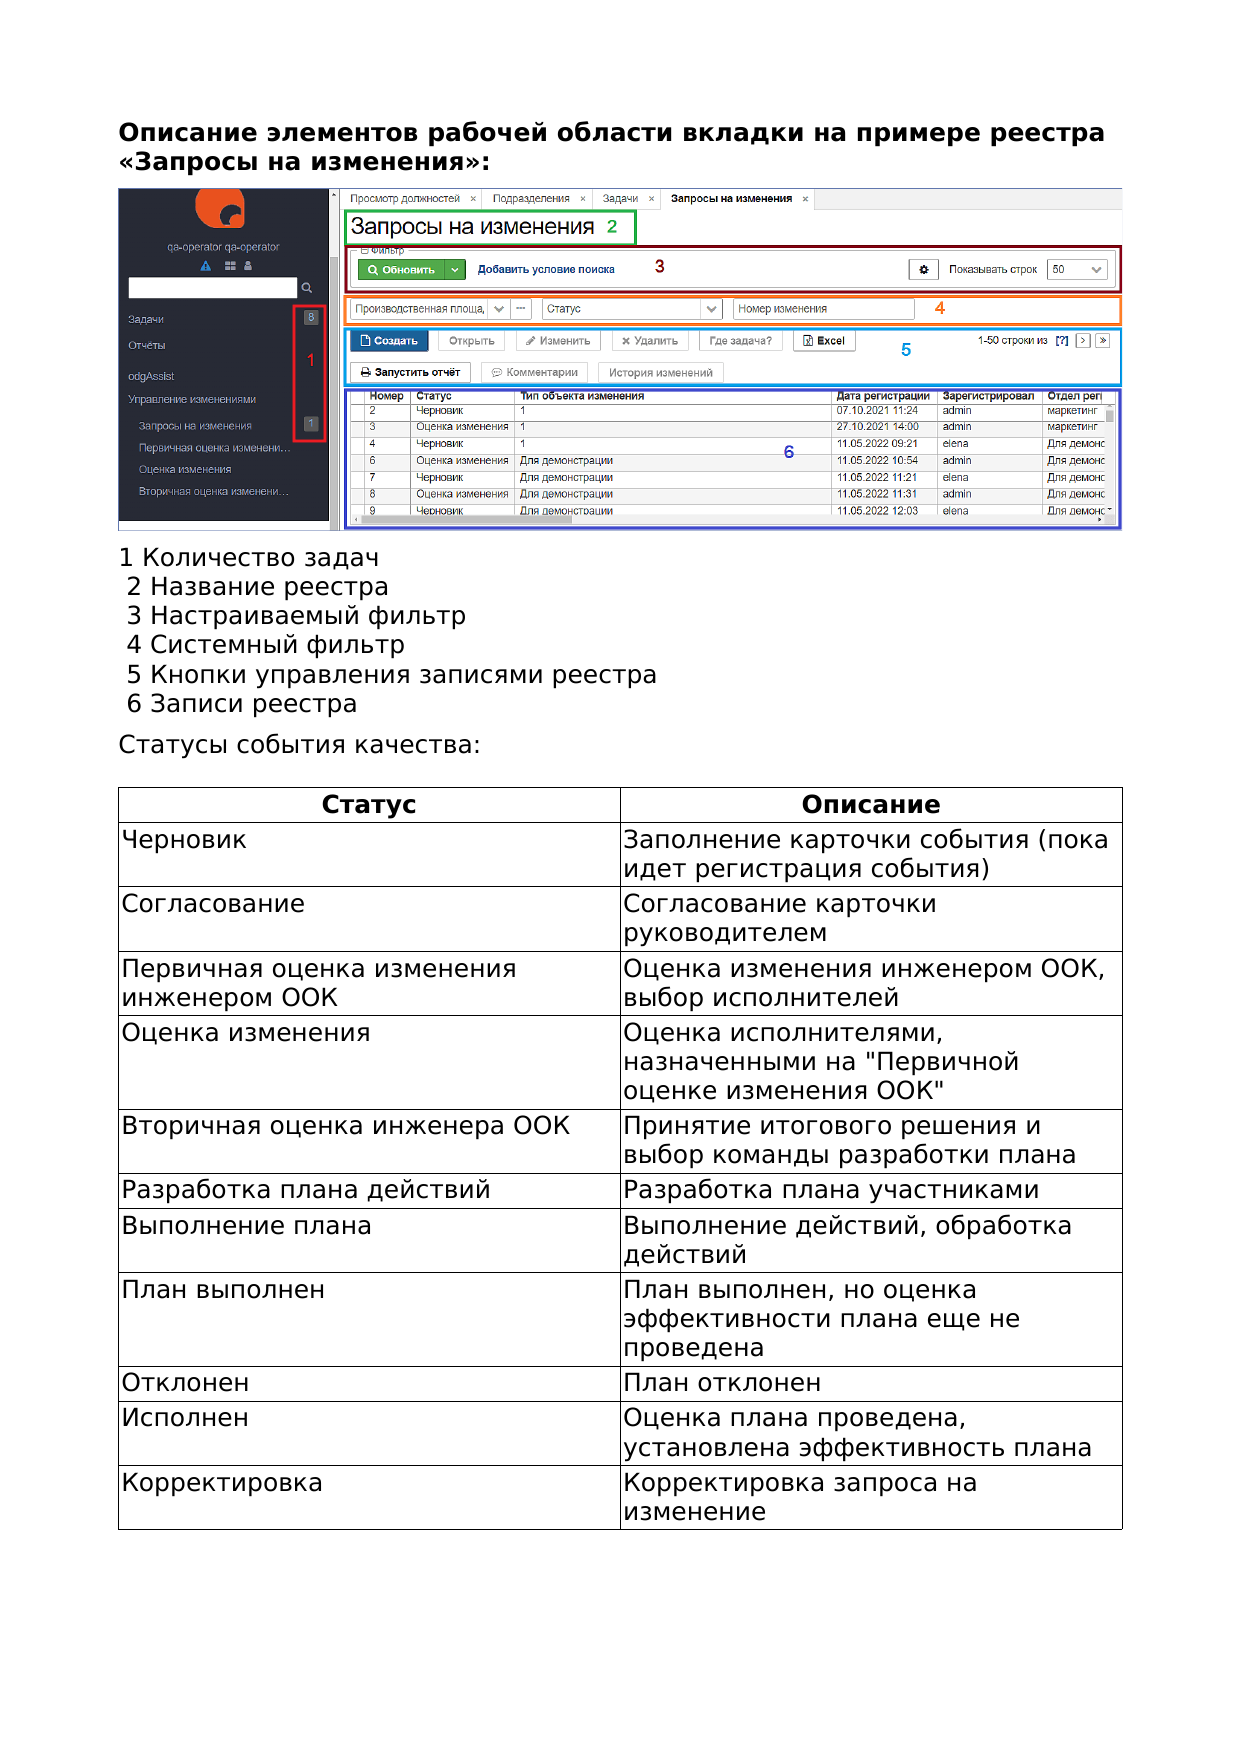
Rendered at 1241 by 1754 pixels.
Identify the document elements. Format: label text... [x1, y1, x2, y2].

text Статусы события качества: [118, 731, 1122, 760]
picture [347, 331, 1120, 383]
table_cell Выполнение плана [119, 1209, 620, 1272]
table_cell Черновик [119, 823, 620, 886]
table_cell Вторичная оценка инженера ООК [119, 1110, 620, 1173]
table_header Описание [621, 788, 1122, 822]
table_cell Разработка плана действий [119, 1174, 620, 1208]
table_cell Корректировка [119, 1466, 620, 1529]
table_cell Оценка исполнителями, назначенными на "Первичной оценке изменения ООК" [621, 1016, 1122, 1108]
table_cell Оценка изменения [119, 1016, 620, 1108]
table_cell План выполнен, но оценка эффективности плана еще не проведена [621, 1273, 1122, 1366]
table_cell Исполнен [119, 1402, 620, 1465]
table_cell Согласование [119, 887, 620, 951]
table_cell Отклонен [119, 1367, 620, 1401]
table_header Статус [119, 788, 620, 822]
text 1 Количество задач 2 Название реестра 3 Настраиваемый фильтр 4 Системный фильтр 5 Кнопки управления записями реестра 6 Записи реестра [118, 543, 1122, 718]
table_cell Первичная оценка изменения инженером ООК [119, 952, 620, 1015]
table_cell Разработка плана участниками [621, 1174, 1122, 1208]
picture [118, 188, 1123, 531]
table_cell Выполнение действий, обработка действий [621, 1209, 1122, 1272]
table_cell Согласование карточки руководителем [621, 887, 1122, 951]
table_cell Принятие итогового решения и выбор команды разработки плана [621, 1110, 1122, 1173]
table_cell План выполнен [119, 1273, 620, 1366]
text Описание элементов рабочей области вкладки на примере реестра «Запросы на изменения»: [118, 118, 1122, 176]
table_cell Оценка изменения инженером ООК, выбор исполнителей [621, 952, 1122, 1015]
table_cell План отклонен [621, 1367, 1122, 1401]
table_cell Оценка плана проведена, установлена эффективность плана [621, 1402, 1122, 1465]
table_cell Заполнение карточки события (пока идет регистрация события) [621, 823, 1122, 886]
table_cell Корректировка запроса на изменение [621, 1466, 1122, 1529]
